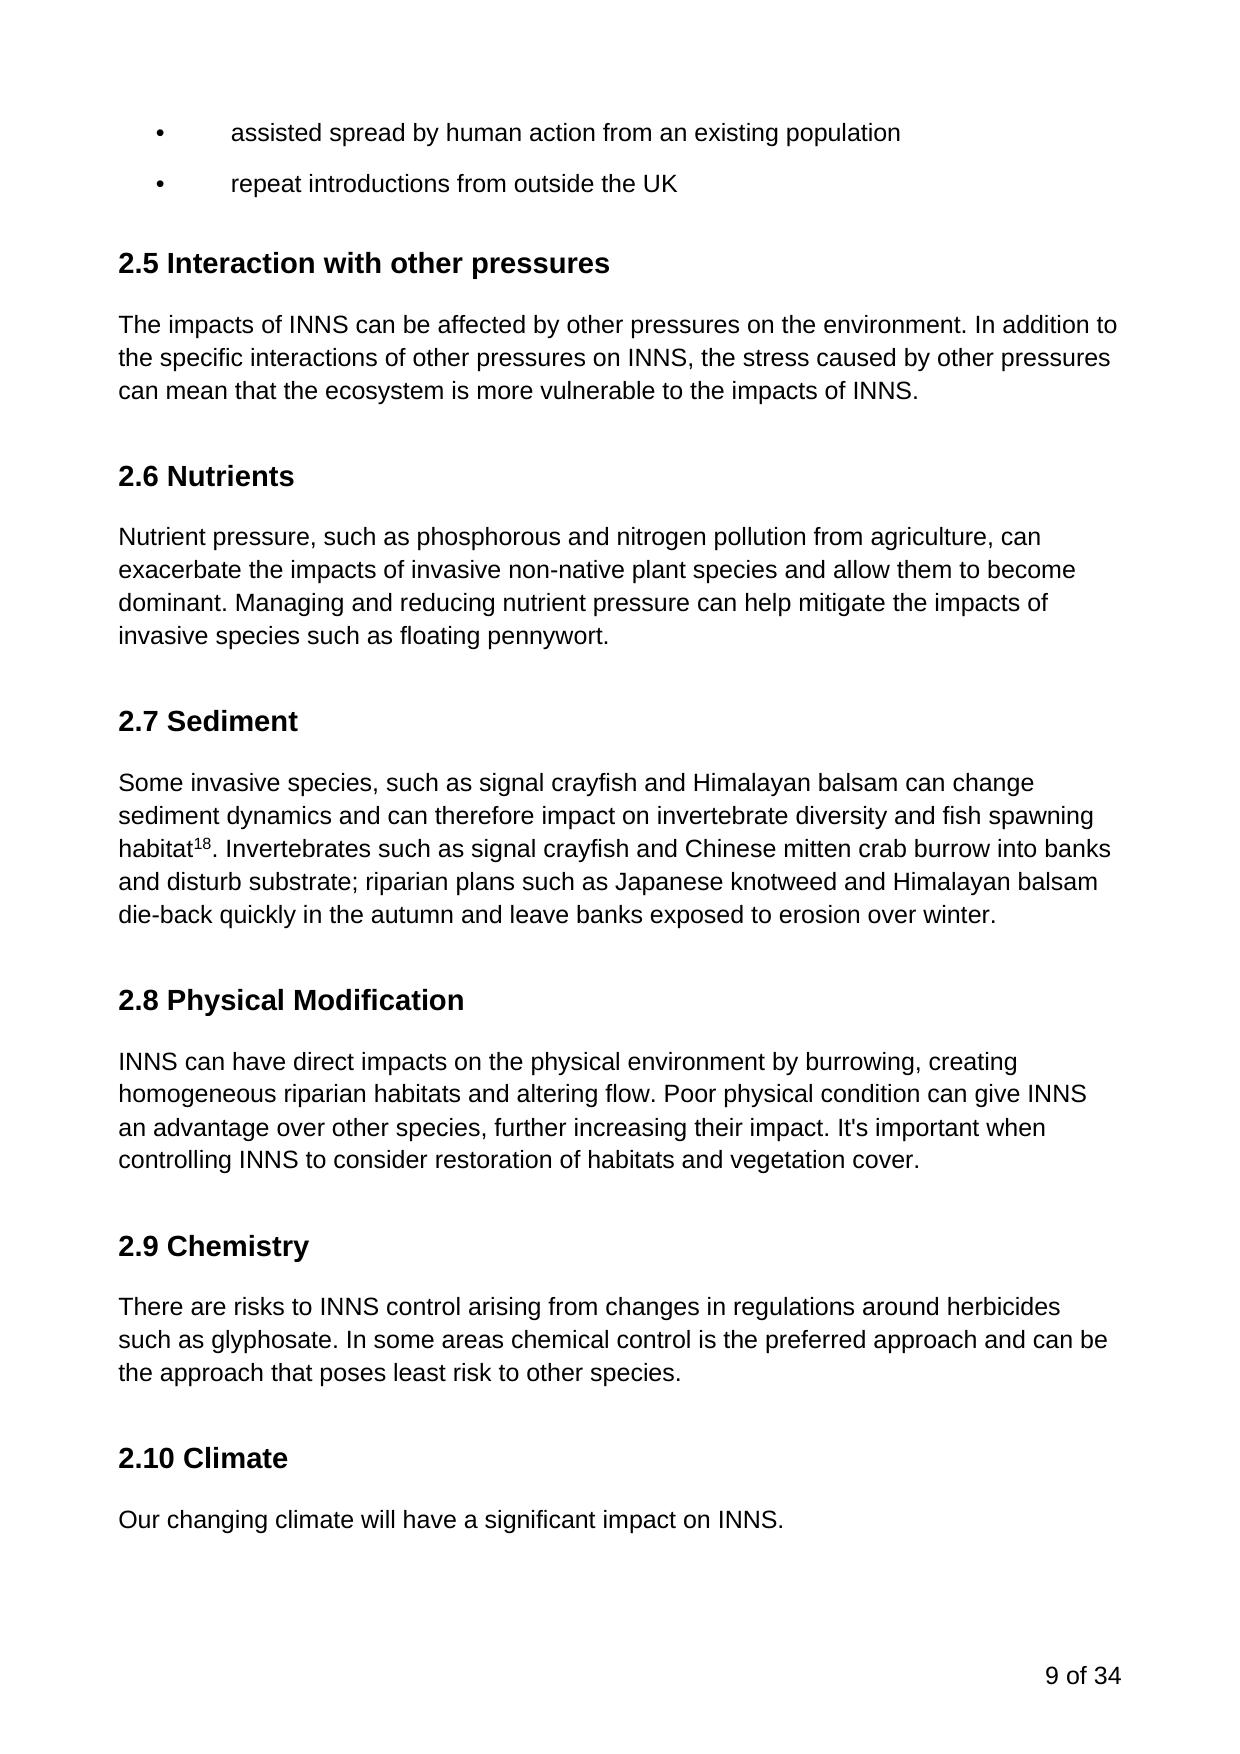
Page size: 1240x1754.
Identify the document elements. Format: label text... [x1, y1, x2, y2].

text There are risks to INNS control arising from changes in regulations around herbicides such as glyphosate. In some areas chemical control is the preferred approach and can be the approach that poses least risk to other species. [118, 1292, 1121, 1387]
list repeat introductions from outside the UK [156, 168, 1121, 197]
subtitle 2.6 Nutrients [118, 459, 1121, 492]
subtitle 2.8 Physical Modification [118, 983, 1121, 1016]
subtitle 2.5 Interaction with other pressures [118, 246, 1121, 279]
text Our changing climate will have a significant impact on INNS. [118, 1505, 1121, 1533]
subtitle 2.9 Chemistry [118, 1228, 1121, 1262]
text The impacts of INNS can be affected by other pressures on the environment. In addition to the specific interactions of other pressures on INNS, the stress caused by other pressures can mean that the ecosystem is more vulnerable to the impacts of INNS. [118, 309, 1121, 404]
text Some invasive species, such as signal crayfish and Himalayan balsam can change sediment dynamics and can therefore impact on invertebrate diversity and fish spawning habitat. Invertebrates such as signal crayfish and Chinese mitten crab burrow into banks and disturb substrate; riparian plans such as Japanese knotweed and Himalayan balsam die-back quickly in the autumn and leave banks exposed to erosion over winter. [118, 768, 1121, 929]
text INNS can have direct impacts on the physical environment by burrowing, creating homogeneous riparian habitats and altering flow. Poor physical condition can give INNS an advantage over other species, further increasing their impact. It's important when controlling INNS to consider restoration of habitats and vegetation cover. [118, 1046, 1121, 1174]
subtitle 2.10 Climate [118, 1441, 1121, 1475]
subtitle 2.7 Sediment [118, 704, 1121, 738]
list assisted spread by human action from an existing population [156, 118, 1121, 147]
text Nutrient pressure, such as phosphorous and nitrogen pollution from agriculture, can exacerbate the impacts of invasive non-native plant species and allow them to become dominant. Managing and reducing nutrient pressure can help mitigate the impacts of invasive species such as floating pennywort. [118, 522, 1121, 650]
